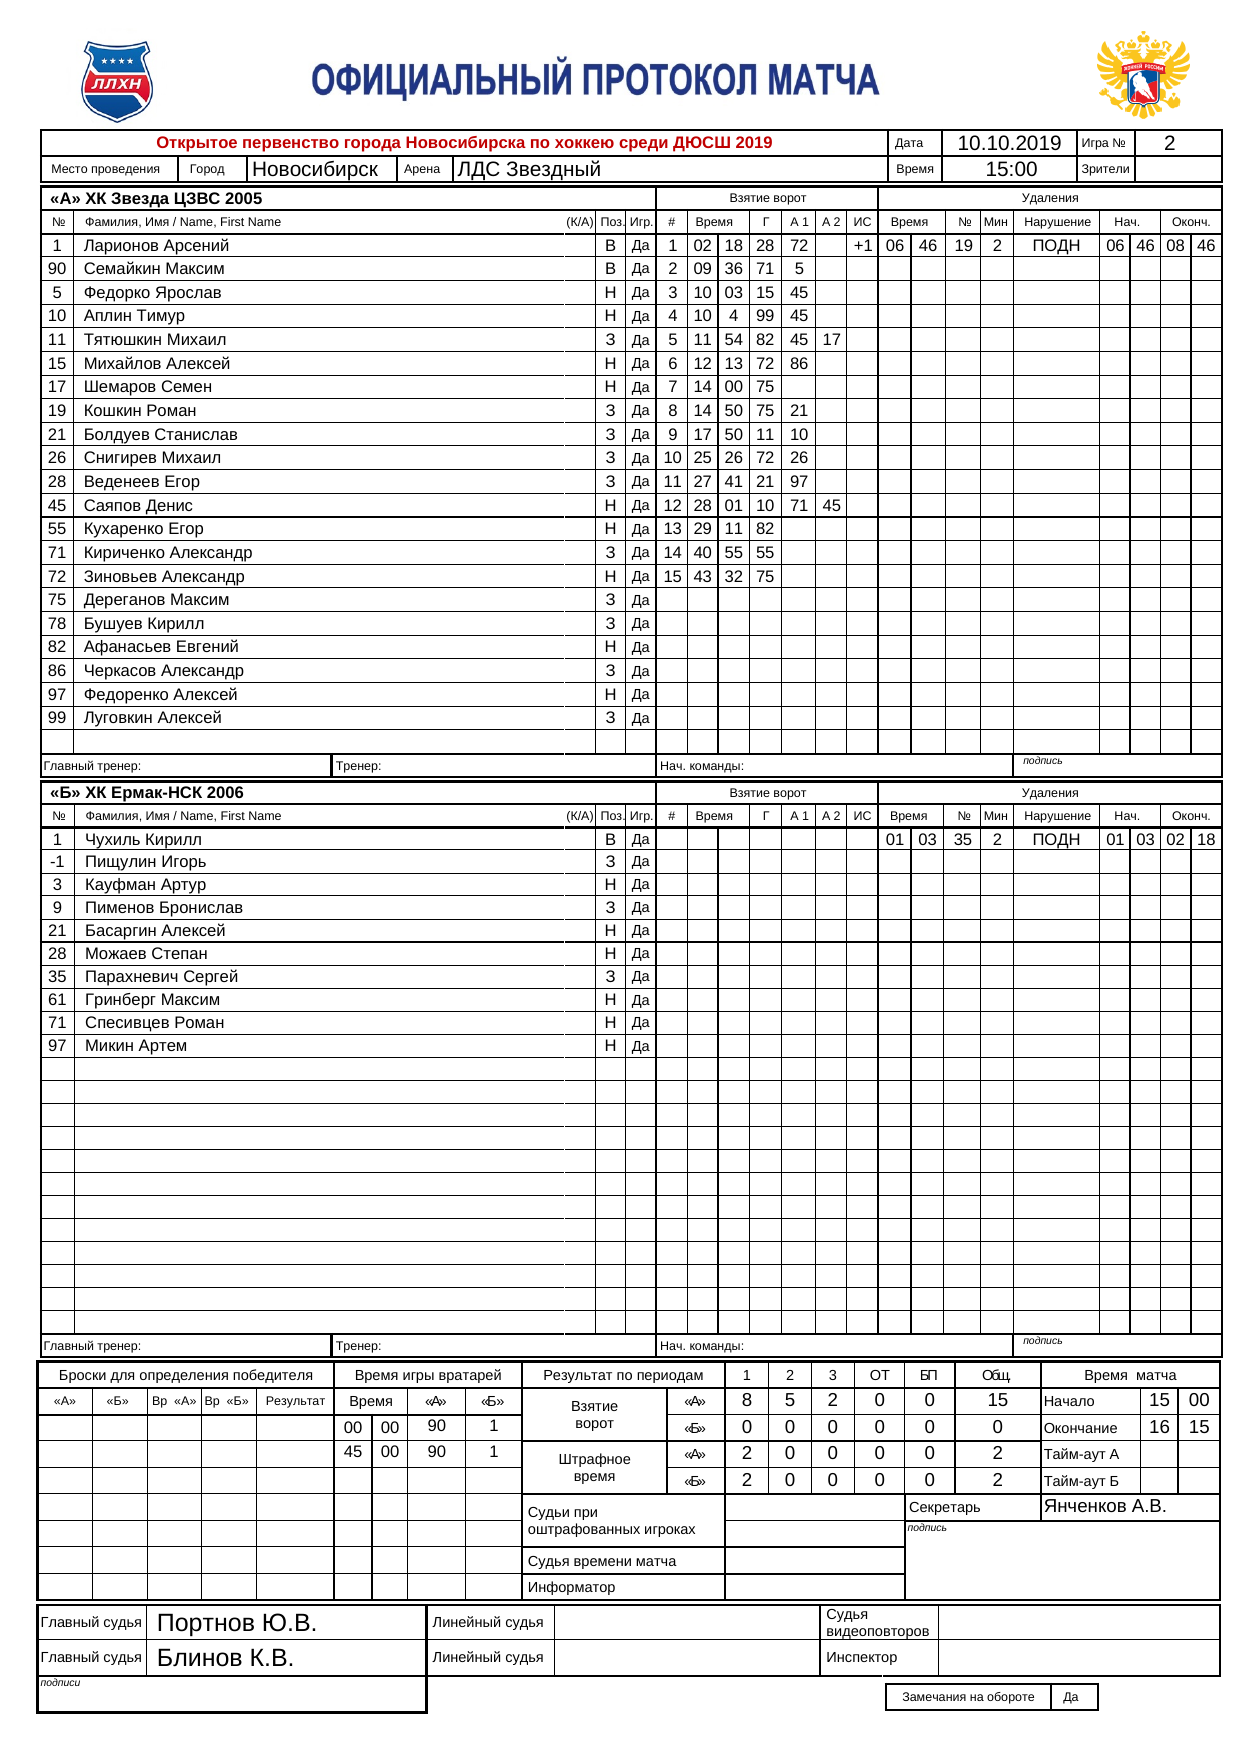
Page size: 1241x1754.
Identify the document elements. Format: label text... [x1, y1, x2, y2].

table_cell [750, 1081, 781, 1103]
table_cell [626, 1242, 655, 1264]
table_cell [1100, 399, 1129, 422]
table_cell [912, 1196, 943, 1218]
table_cell [148, 1441, 201, 1467]
table_cell [847, 1150, 877, 1172]
table_cell Дереганов Максим [74, 588, 564, 611]
table_cell [719, 1311, 749, 1333]
table_cell 15 [1179, 1415, 1219, 1440]
table_cell [1161, 423, 1190, 445]
table_cell [912, 588, 945, 611]
table_cell [1014, 257, 1099, 280]
table_cell 5 [769, 1389, 811, 1413]
table_cell [626, 1081, 655, 1103]
table_cell [565, 874, 595, 895]
table_cell [657, 1196, 687, 1218]
table_cell [750, 920, 781, 941]
table_cell 08 [1161, 235, 1190, 256]
table_cell [1131, 896, 1160, 918]
table_cell [750, 707, 781, 729]
table_cell ПОДН [1014, 235, 1099, 256]
table_cell 90 [408, 1416, 465, 1440]
table_cell [847, 588, 877, 611]
table_cell 06 [1100, 235, 1129, 256]
table_cell [939, 1606, 1219, 1639]
table_cell [782, 1196, 815, 1218]
table_cell 97 [782, 470, 815, 493]
table_cell 54 [719, 328, 749, 351]
table_cell [847, 966, 877, 987]
table_cell [202, 1521, 256, 1546]
table_cell Парахневич Сергей [75, 966, 564, 987]
table_cell [750, 966, 781, 987]
table_cell Время [879, 805, 943, 826]
table_cell [1100, 1035, 1129, 1057]
table_cell [565, 1035, 595, 1057]
table_cell [335, 1521, 371, 1546]
table_cell [750, 1242, 781, 1264]
table_cell [1014, 565, 1099, 587]
table_cell Да [626, 281, 655, 303]
table_cell [42, 1150, 74, 1172]
table_cell Да [626, 920, 655, 941]
table_cell [148, 1468, 201, 1493]
table_cell [944, 1311, 980, 1333]
table_cell [816, 565, 846, 587]
table_cell [816, 399, 846, 422]
table_cell [657, 920, 687, 941]
table_cell [816, 1035, 846, 1057]
table_cell [1014, 541, 1099, 564]
table_cell Зиновьев Александр [74, 565, 564, 587]
table_cell [719, 1150, 749, 1172]
table_cell [981, 966, 1013, 987]
table_cell 28 [688, 494, 717, 516]
table_cell Да [626, 494, 655, 516]
table_cell Да [626, 588, 655, 611]
table_cell [719, 1288, 749, 1310]
table_cell [565, 730, 595, 753]
table_cell [879, 636, 910, 658]
table_cell [202, 1416, 256, 1440]
table_cell [981, 612, 1013, 634]
table_cell [688, 1012, 717, 1033]
table_cell [981, 1265, 1013, 1287]
table_cell [75, 1104, 564, 1126]
table_cell (К/А) [565, 211, 595, 233]
table_cell [257, 1547, 333, 1573]
table_cell 15:00 [943, 157, 1076, 181]
table_cell [565, 376, 595, 398]
table_cell [847, 541, 877, 564]
table_cell Янченков А.В. [1042, 1495, 1219, 1520]
table_cell Тайм-аут А [1042, 1441, 1140, 1467]
table_cell 01 [719, 494, 749, 516]
table_cell Блинов К.В. [147, 1640, 425, 1675]
table_cell [912, 541, 945, 564]
table_cell Секретарь [906, 1495, 1040, 1520]
table_cell Оконч. [1161, 805, 1221, 826]
table_cell [1014, 707, 1099, 729]
table_cell [1161, 1035, 1190, 1057]
table_cell [1131, 1150, 1160, 1172]
table_cell Окончание [1042, 1415, 1140, 1440]
table_cell [1014, 1127, 1099, 1149]
table_cell [726, 1575, 904, 1599]
table_cell Да [626, 235, 655, 256]
table_cell Да [626, 518, 655, 540]
table_cell 0 [855, 1442, 904, 1467]
table_cell [596, 1311, 625, 1333]
table_cell [946, 470, 980, 493]
table_cell Пищулин Игорь [75, 850, 564, 872]
table_cell [148, 1494, 201, 1520]
table_cell [847, 305, 877, 327]
table_cell [847, 565, 877, 587]
table_cell 75 [750, 376, 781, 398]
table_cell Место проведения [42, 157, 177, 181]
table_cell 5 [782, 257, 815, 280]
table_cell З [596, 659, 625, 682]
table_cell Ларионов Арсений [74, 235, 564, 256]
table_cell [879, 1081, 910, 1103]
table_cell 82 [750, 518, 781, 540]
table_cell [1014, 1058, 1099, 1079]
table_cell [1131, 305, 1160, 327]
table_cell В [596, 257, 625, 280]
table_header Игра № [1078, 131, 1134, 155]
table_cell 46 [1192, 235, 1221, 256]
table_cell 86 [42, 659, 73, 682]
table_cell 17 [816, 328, 846, 351]
table_cell Поз. [596, 805, 625, 826]
table_cell [657, 1035, 687, 1057]
table_cell Н [596, 683, 625, 706]
table_cell [816, 541, 846, 564]
table_cell Штрафное время [523, 1442, 666, 1493]
table_cell Спесивцев Роман [75, 1012, 564, 1033]
table_cell [596, 1173, 625, 1195]
table_cell [565, 1104, 595, 1126]
table_cell [879, 1173, 910, 1195]
table_cell [1100, 446, 1129, 469]
table_cell 8 [726, 1389, 768, 1413]
table_cell [565, 399, 595, 422]
table_cell [750, 588, 781, 611]
table_header ОТ [855, 1363, 904, 1387]
table_cell [946, 565, 980, 587]
table_cell [1131, 588, 1160, 611]
table_cell 10 [688, 305, 717, 327]
table_cell [1014, 683, 1099, 706]
table_cell [1192, 281, 1221, 303]
table_cell [1131, 518, 1160, 540]
table_cell [719, 966, 749, 987]
table_cell Время [688, 805, 749, 826]
table_cell [596, 1104, 625, 1126]
table_cell [1131, 376, 1160, 398]
table_cell [148, 1574, 201, 1599]
table_cell [1192, 305, 1221, 327]
table_cell Тятюшкин Михаил [74, 328, 564, 351]
table_cell [719, 1104, 749, 1126]
table_cell [1131, 636, 1160, 658]
table_cell [946, 730, 980, 753]
table_cell [981, 1311, 1013, 1333]
table_cell [944, 1219, 980, 1241]
table_cell [879, 1288, 910, 1310]
table_cell 21 [42, 423, 73, 445]
table_cell [1014, 494, 1099, 516]
table_cell [847, 328, 877, 351]
table_cell [1161, 1058, 1190, 1079]
table_cell [750, 683, 781, 706]
table_cell [688, 1265, 717, 1287]
table_cell [719, 874, 749, 895]
table_cell [719, 588, 749, 611]
table_cell Фамилия, Имя / Name, First Name [74, 211, 565, 233]
table_cell З [596, 612, 625, 634]
table_cell [1192, 1265, 1221, 1287]
table_cell [1014, 730, 1099, 753]
table_cell Да [626, 1035, 655, 1057]
table_cell [981, 896, 1013, 918]
table_cell [1131, 1081, 1160, 1103]
table_cell [816, 850, 846, 872]
table_cell З [596, 896, 625, 918]
table_cell 71 [782, 494, 815, 516]
table_cell 19 [946, 235, 980, 256]
table_cell [93, 1468, 147, 1493]
table_cell 41 [719, 470, 749, 493]
table_cell [750, 1035, 781, 1057]
table_cell Кухаренко Егор [74, 518, 564, 540]
table_cell Нач. команды: [657, 1335, 1012, 1356]
table_cell [847, 1242, 877, 1264]
table_cell [1192, 423, 1221, 445]
table_cell [750, 1265, 781, 1287]
table_cell [912, 989, 943, 1011]
table_cell [565, 920, 595, 941]
table_cell [1161, 541, 1190, 564]
table_cell 0 [812, 1468, 854, 1493]
table_cell [626, 1127, 655, 1149]
table_cell 17 [42, 376, 73, 398]
table_cell 00 [373, 1441, 407, 1467]
table_cell [981, 518, 1013, 540]
table_cell [42, 1173, 74, 1195]
table_cell [1192, 470, 1221, 493]
table_cell 90 [42, 257, 73, 280]
table_header Открытое первенство города Новосибирска по хоккею среди ДЮСШ 2019 [42, 131, 887, 155]
table_cell [981, 494, 1013, 516]
table_cell 02 [688, 235, 717, 256]
table_cell [879, 989, 910, 1011]
table_cell Н [596, 920, 625, 941]
table_cell З [596, 446, 625, 469]
table_cell 26 [782, 446, 815, 469]
table_cell [816, 659, 846, 682]
table_cell [657, 1104, 687, 1126]
table_cell Федорко Ярослав [74, 281, 564, 303]
table_cell 01 [1100, 829, 1129, 849]
table_cell [879, 1127, 910, 1149]
table_cell [946, 257, 980, 280]
table_cell «А» [408, 1389, 465, 1413]
table_cell [1192, 328, 1221, 351]
table_cell [816, 1058, 846, 1079]
table_cell [1192, 966, 1221, 987]
table_cell [912, 707, 945, 729]
table_cell [879, 1012, 910, 1033]
table_cell [1161, 683, 1190, 706]
table_cell 8 [657, 399, 687, 422]
table_cell [75, 1219, 564, 1241]
table_cell [1131, 565, 1160, 587]
table_cell Да [626, 683, 655, 706]
table_cell [1192, 874, 1221, 895]
table_cell [565, 989, 595, 1011]
table_cell 15 [956, 1389, 1040, 1413]
table_cell 26 [719, 446, 749, 469]
table_cell [39, 1547, 92, 1573]
table_cell [944, 920, 980, 941]
table_cell 45 [42, 494, 73, 516]
table_cell 0 [812, 1442, 854, 1467]
table_cell 13 [719, 352, 749, 374]
table_cell [879, 683, 910, 706]
table_cell 71 [42, 541, 73, 564]
table_cell [148, 1416, 201, 1440]
table_cell [1192, 518, 1221, 540]
table_cell [75, 1265, 564, 1287]
table_cell [39, 1494, 92, 1520]
table_cell [1161, 518, 1190, 540]
table_cell [847, 850, 877, 872]
table_cell [657, 1058, 687, 1079]
table_cell [565, 636, 595, 658]
table_cell [1192, 659, 1221, 682]
table_cell [981, 1196, 1013, 1218]
table_cell [1100, 328, 1129, 351]
table_header Удаления [879, 188, 1221, 209]
table_cell [816, 1127, 846, 1149]
table_cell [688, 1104, 717, 1126]
table_cell [565, 896, 595, 918]
table_cell [944, 1127, 980, 1149]
table_cell [596, 1058, 625, 1079]
table_cell 1 [42, 829, 74, 849]
table_cell [981, 423, 1013, 445]
table_cell [42, 730, 73, 753]
table_cell З [596, 541, 625, 564]
table_cell 12 [657, 494, 687, 516]
table_cell [657, 1173, 687, 1195]
table_cell [596, 1127, 625, 1149]
table_cell [565, 235, 595, 256]
table_cell [1161, 1012, 1190, 1033]
table_cell Тренер: [333, 1335, 655, 1356]
table_cell Судьи при оштрафованных игроках [523, 1495, 724, 1546]
table_cell Судья времени матча [523, 1548, 724, 1573]
table_cell З [596, 966, 625, 987]
table_cell [1014, 1173, 1099, 1195]
table_cell [1131, 1173, 1160, 1195]
table_cell Да [626, 352, 655, 374]
table_cell 9 [657, 423, 687, 445]
picture [5, 28, 1197, 129]
table_cell [565, 1127, 595, 1149]
table_cell [944, 1058, 980, 1079]
table_cell [750, 1104, 781, 1126]
table_cell 0 [905, 1389, 954, 1413]
table_cell [688, 588, 717, 611]
table_cell Шемаров Семен [74, 376, 564, 398]
table_cell [1100, 874, 1129, 895]
table_cell [782, 518, 815, 540]
table_cell [816, 1311, 846, 1333]
table_cell [847, 446, 877, 469]
table_cell 1 [466, 1441, 521, 1467]
table_cell [719, 730, 749, 753]
table_cell [202, 1494, 256, 1520]
table_cell 45 [335, 1441, 371, 1467]
table_cell [912, 874, 943, 895]
table_cell [1131, 352, 1160, 374]
table_cell [1131, 423, 1160, 445]
table_cell [1100, 1265, 1129, 1287]
table_cell Да [626, 328, 655, 351]
table_cell [1131, 850, 1160, 872]
table_cell [1100, 683, 1129, 706]
table_cell 1 [42, 235, 73, 256]
table_cell [719, 1012, 749, 1033]
table_cell Бушуев Кирилл [74, 612, 564, 634]
table_cell [1192, 494, 1221, 516]
table_cell [688, 943, 717, 964]
table_cell 02 [1161, 829, 1190, 849]
table_cell [879, 707, 910, 729]
table_cell [1161, 1288, 1190, 1310]
table_cell (К/А) [565, 805, 595, 826]
table_cell [688, 989, 717, 1011]
table_cell № [42, 805, 74, 826]
table_cell [879, 257, 910, 280]
table_cell [879, 850, 910, 872]
table_cell [1014, 1242, 1099, 1264]
table_cell [626, 730, 655, 753]
table_cell [1131, 1288, 1160, 1310]
table_cell [596, 1081, 625, 1103]
table_cell [847, 659, 877, 682]
table_cell [750, 896, 781, 918]
table_cell [782, 1104, 815, 1126]
table_cell 3 [657, 281, 687, 303]
table_header Время игры вратарей [335, 1363, 521, 1387]
table_cell [847, 423, 877, 445]
table_cell 00 [373, 1416, 407, 1440]
table_cell [816, 1173, 846, 1195]
table_cell [596, 1265, 625, 1287]
table_cell Чухиль Кирилл [75, 829, 564, 849]
table_cell [42, 1242, 74, 1264]
table_cell [75, 1311, 564, 1333]
table_cell 25 [688, 446, 717, 469]
table_header Взятие ворот [657, 783, 877, 803]
table_cell [847, 989, 877, 1011]
table_cell 14 [657, 541, 687, 564]
table_cell [1192, 541, 1221, 564]
table_cell [1192, 612, 1221, 634]
table_cell [946, 376, 980, 398]
table_cell [782, 1311, 815, 1333]
table_cell [879, 659, 910, 682]
table_cell [688, 1035, 717, 1057]
table_cell [816, 966, 846, 987]
table_cell [688, 920, 717, 941]
table_cell [879, 305, 910, 327]
table_cell З [596, 850, 625, 872]
table_cell 15 [1141, 1389, 1177, 1413]
table_header Взятие ворот [657, 188, 877, 209]
table_cell Начало [1042, 1389, 1140, 1413]
table_cell «А» [668, 1389, 724, 1413]
table_cell [1131, 1219, 1160, 1241]
table_cell 2 [956, 1442, 1040, 1467]
table_header Замечания на обороте [887, 1685, 1050, 1709]
table_cell 00 [719, 376, 749, 398]
table_cell [1136, 157, 1221, 181]
table_cell [1099, 1682, 1220, 1711]
table_cell 21 [782, 399, 815, 422]
table_cell [373, 1574, 407, 1599]
table_cell 15 [750, 281, 781, 303]
table_cell [879, 730, 910, 753]
table_cell [408, 1521, 465, 1546]
table_cell [565, 565, 595, 587]
table_cell 72 [750, 446, 781, 469]
table_cell [1100, 1173, 1129, 1195]
table_cell [93, 1416, 147, 1440]
table_cell [1161, 659, 1190, 682]
table_cell [750, 1012, 781, 1033]
table_cell Инспектор [821, 1640, 938, 1675]
table_cell Снигирев Михаил [74, 446, 564, 469]
table_cell [1161, 470, 1190, 493]
table_cell [879, 1150, 910, 1172]
table_cell 00 [335, 1416, 371, 1440]
table_cell [847, 1311, 877, 1333]
table_cell 46 [912, 235, 945, 256]
table_cell 50 [719, 423, 749, 445]
table_cell 28 [42, 943, 74, 964]
table_cell [202, 1547, 256, 1573]
table_cell 46 [1131, 235, 1160, 256]
table_cell Игр. [626, 211, 655, 233]
table_cell [847, 1012, 877, 1033]
table_cell [719, 1219, 749, 1241]
table_cell [335, 1547, 371, 1573]
table_cell Да [626, 989, 655, 1011]
table_cell [944, 1196, 980, 1218]
table_cell [879, 1058, 910, 1079]
table_cell 72 [42, 565, 73, 587]
table_cell [1014, 920, 1099, 941]
table_cell [1192, 1035, 1221, 1057]
table_cell [847, 683, 877, 706]
table_cell [847, 494, 877, 516]
table_cell 3 [42, 874, 74, 895]
table_cell [1161, 1104, 1190, 1126]
table_cell [847, 518, 877, 540]
table_cell [1131, 1104, 1160, 1126]
table_cell [1014, 966, 1099, 987]
table_cell [912, 1035, 943, 1057]
table_cell «Б» [668, 1468, 724, 1493]
table_cell [719, 850, 749, 872]
table_cell 11 [657, 470, 687, 493]
table_cell [944, 850, 980, 872]
table_cell [657, 1127, 687, 1149]
table_cell [944, 1242, 980, 1264]
table_cell Г [750, 211, 781, 233]
table_cell [1014, 588, 1099, 611]
table_cell [879, 470, 910, 493]
table_cell 2 [956, 1468, 1040, 1493]
table_cell [42, 1127, 74, 1149]
table_cell 1 [657, 235, 687, 256]
table_cell [75, 1242, 564, 1264]
table_cell 2 [726, 1468, 768, 1493]
table_cell Линейный судья [428, 1606, 554, 1639]
table_cell [719, 1196, 749, 1218]
table_cell [879, 399, 910, 422]
table_cell Веденеев Егор [74, 470, 564, 493]
table_cell [944, 943, 980, 964]
table_cell [1161, 1242, 1190, 1264]
table_cell [688, 730, 717, 753]
table_cell [1100, 636, 1129, 658]
table_cell Да [626, 874, 655, 895]
table_cell Да [626, 707, 655, 729]
table_cell [816, 1012, 846, 1033]
table_cell Луговкин Алексей [74, 707, 564, 729]
table_cell «Б » [466, 1389, 521, 1413]
table_cell [1014, 1219, 1099, 1241]
table_cell подписи [39, 1677, 425, 1711]
table_cell [912, 1311, 943, 1333]
table_header 10.10.2019 [943, 131, 1076, 155]
table_cell 2 [812, 1389, 854, 1413]
table_cell [719, 1173, 749, 1195]
table_cell 61 [42, 989, 74, 1011]
table_cell [879, 541, 910, 564]
table_cell [335, 1574, 371, 1599]
table_cell [912, 1242, 943, 1264]
table_cell 97 [42, 1035, 74, 1057]
table_cell [565, 1081, 595, 1103]
table_header Общ. [956, 1363, 1040, 1387]
table_cell [879, 1265, 910, 1287]
table_cell [1131, 1012, 1160, 1033]
table_cell [816, 920, 846, 941]
table_cell [1100, 943, 1129, 964]
table_cell [782, 1265, 815, 1287]
table_cell Да [626, 659, 655, 682]
table_cell [1192, 707, 1221, 729]
table_cell [981, 446, 1013, 469]
table_cell 75 [750, 399, 781, 422]
table_cell [912, 376, 945, 398]
table_cell Главный судья [39, 1606, 146, 1639]
table_cell [688, 659, 717, 682]
table_cell № [42, 211, 73, 233]
table_cell [782, 874, 815, 895]
table_cell [847, 1058, 877, 1079]
table_cell [719, 1081, 749, 1103]
table_cell 03 [1131, 829, 1160, 849]
table_cell Судья видеоповторов [821, 1606, 938, 1639]
table_cell [373, 1547, 407, 1573]
table_cell [1131, 328, 1160, 351]
table_cell Да [626, 565, 655, 587]
table_cell [466, 1494, 521, 1520]
table_cell 0 [769, 1415, 811, 1440]
table_cell 11 [42, 328, 73, 351]
table_cell [719, 1242, 749, 1264]
table_cell [847, 707, 877, 729]
table_cell 11 [719, 518, 749, 540]
table_cell [565, 352, 595, 374]
table_cell [1014, 446, 1099, 469]
table_cell Федоренко Алексей [74, 683, 564, 706]
table_cell [719, 920, 749, 941]
table_cell Да [626, 470, 655, 493]
table_cell [912, 1265, 943, 1287]
table_cell [879, 1035, 910, 1057]
table_cell Н [596, 636, 625, 658]
table_cell Мин [981, 805, 1013, 826]
table_cell [1100, 1150, 1129, 1172]
table_cell [816, 1265, 846, 1287]
table_cell [1131, 989, 1160, 1011]
table_cell [626, 1265, 655, 1287]
table_cell [1014, 636, 1099, 658]
table_cell [879, 1104, 910, 1126]
table_cell ЛДС Звездный [454, 157, 887, 181]
table_cell [912, 470, 945, 493]
table_cell [1131, 541, 1160, 564]
table_cell Взятие ворот [523, 1389, 666, 1440]
table_cell [1161, 989, 1190, 1011]
table_cell 28 [750, 235, 781, 256]
table_cell подпись [1014, 755, 1221, 776]
table_cell [782, 1242, 815, 1264]
table_cell Вр «Б» [202, 1389, 256, 1413]
table_cell 19 [42, 399, 73, 422]
table_cell [93, 1441, 147, 1467]
table_cell [1192, 1288, 1221, 1310]
table_cell [1014, 1012, 1099, 1033]
table_cell [688, 1127, 717, 1149]
table_cell [719, 829, 749, 849]
table_cell ПОДН [1014, 829, 1099, 849]
table_cell [1192, 565, 1221, 587]
table_cell [912, 1150, 943, 1172]
table_cell [750, 659, 781, 682]
table_cell Кошкин Роман [74, 399, 564, 422]
table_cell [944, 989, 980, 1011]
table_cell 1 [466, 1416, 521, 1440]
table_cell 10 [782, 423, 815, 445]
table_cell [847, 874, 877, 895]
table_cell [912, 352, 945, 374]
table_cell 15 [42, 352, 73, 374]
table_cell [1192, 446, 1221, 469]
table_cell [981, 328, 1013, 351]
table_cell [1131, 874, 1160, 895]
table_cell Город [179, 157, 246, 181]
table_cell [1014, 399, 1099, 422]
table_cell [879, 328, 910, 351]
table_cell [879, 874, 910, 895]
table_cell [750, 1311, 781, 1333]
table_cell 50 [719, 399, 749, 422]
table_cell З [596, 470, 625, 493]
table_cell [657, 636, 687, 658]
table_cell [1192, 257, 1221, 280]
table_cell А 2 [816, 805, 846, 826]
table_cell Семайкин Максим [74, 257, 564, 280]
table_cell [1100, 1012, 1129, 1033]
table_cell [782, 989, 815, 1011]
table_cell [1100, 1311, 1129, 1333]
table_cell [565, 1242, 595, 1264]
table_cell [1131, 470, 1160, 493]
table_cell [1161, 1127, 1190, 1149]
table_cell [1100, 1219, 1129, 1241]
table_cell [944, 874, 980, 895]
table_cell 82 [42, 636, 73, 658]
table_cell [939, 1640, 1219, 1675]
table_cell 32 [719, 565, 749, 587]
table_cell 78 [42, 612, 73, 634]
table_cell [257, 1494, 333, 1520]
table_cell [782, 1288, 815, 1310]
table_cell [847, 399, 877, 422]
table_cell Зрители [1078, 157, 1134, 181]
table_cell [847, 1127, 877, 1149]
table_cell [750, 1150, 781, 1172]
table_cell [1161, 1196, 1190, 1218]
table_cell [565, 494, 595, 516]
table_cell [847, 612, 877, 634]
table_cell [688, 874, 717, 895]
table_cell [847, 470, 877, 493]
table_cell [719, 1058, 749, 1079]
table_cell 5 [657, 328, 687, 351]
table_cell [981, 989, 1013, 1011]
table_cell [847, 1173, 877, 1195]
table_cell 45 [782, 281, 815, 303]
table_cell [1192, 1219, 1221, 1241]
table_cell [816, 730, 846, 753]
table_cell [1141, 1468, 1177, 1493]
table_cell Н [596, 352, 625, 374]
table_cell 45 [782, 305, 815, 327]
table_cell [1100, 305, 1129, 327]
table_cell [912, 612, 945, 634]
table_cell [782, 565, 815, 587]
table_cell [657, 966, 687, 987]
table_cell [1014, 518, 1099, 540]
table_cell [946, 352, 980, 374]
table_cell 35 [944, 829, 980, 849]
table_cell Арена [398, 157, 452, 181]
table_header 2 [769, 1363, 811, 1387]
table_header «Б» ХК Ермак-НСК 2006 [42, 783, 655, 803]
table_cell [1014, 659, 1099, 682]
table_cell [912, 423, 945, 445]
table_cell +1 [847, 235, 877, 256]
table_cell Время [335, 1389, 407, 1413]
table_cell [912, 636, 945, 658]
table_cell [373, 1521, 407, 1546]
table_cell [782, 588, 815, 611]
table_cell [981, 1012, 1013, 1033]
table_cell [1014, 850, 1099, 872]
table_cell [1192, 1242, 1221, 1264]
table_cell [879, 1196, 910, 1218]
table_cell [1131, 446, 1160, 469]
table_cell «А» [668, 1442, 724, 1467]
table_cell [408, 1494, 465, 1520]
table_cell Басаргин Алексей [75, 920, 564, 941]
table_cell [719, 659, 749, 682]
table_cell ИС [847, 211, 877, 233]
table_cell [782, 636, 815, 658]
table_cell [1100, 1288, 1129, 1310]
table_cell 06 [879, 235, 910, 256]
table_cell [912, 683, 945, 706]
table_cell [1014, 1104, 1099, 1126]
table_cell [944, 1265, 980, 1287]
table_cell [1161, 966, 1190, 987]
table_cell [1192, 376, 1221, 398]
table_cell [883, 1677, 1220, 1681]
table_cell [42, 1265, 74, 1287]
table_cell [719, 612, 749, 634]
table_cell [1161, 328, 1190, 351]
table_cell [1100, 1058, 1129, 1079]
table_cell [257, 1441, 333, 1467]
table_cell Саяпов Денис [74, 494, 564, 516]
table_cell [1161, 446, 1190, 469]
table_cell [981, 1150, 1013, 1172]
table_cell [1100, 1196, 1129, 1218]
table_cell [912, 659, 945, 682]
table_cell [816, 896, 846, 918]
table_cell [565, 328, 595, 351]
table_cell [93, 1494, 147, 1520]
table_cell [816, 1196, 846, 1218]
table_cell [657, 707, 687, 729]
table_cell 45 [782, 328, 815, 351]
table_header Дата [889, 131, 941, 155]
table_cell [688, 896, 717, 918]
table_cell [688, 966, 717, 987]
table_cell [93, 1574, 147, 1599]
table_cell «Б» [93, 1389, 147, 1413]
table_cell 03 [719, 281, 749, 303]
table_cell [688, 1311, 717, 1333]
table_cell 03 [912, 829, 943, 849]
table_cell [750, 874, 781, 895]
table_cell [39, 1574, 92, 1599]
table_cell Результат [257, 1389, 333, 1413]
table_cell Фамилия, Имя / Name, First Name [75, 805, 565, 826]
table_cell [1131, 1196, 1160, 1218]
table_cell [75, 1173, 564, 1195]
table_cell [1100, 920, 1129, 941]
table_cell [1192, 1196, 1221, 1218]
table_cell [726, 1548, 904, 1573]
table_cell [257, 1574, 333, 1599]
table_cell [688, 850, 717, 872]
table_cell [816, 588, 846, 611]
table_cell [335, 1468, 371, 1493]
table_cell [626, 1173, 655, 1195]
table_cell 0 [855, 1468, 904, 1493]
table_cell [1014, 470, 1099, 493]
table_cell [565, 588, 595, 611]
table_cell [1014, 376, 1099, 398]
table_cell 13 [657, 518, 687, 540]
table_cell А 1 [782, 805, 815, 826]
table_cell [1161, 943, 1190, 964]
table_cell [946, 494, 980, 516]
table_cell [1192, 1104, 1221, 1126]
table_cell 29 [688, 518, 717, 540]
table_cell [39, 1468, 92, 1493]
table_cell [408, 1574, 465, 1599]
table_cell [782, 541, 815, 564]
table_cell 12 [688, 352, 717, 374]
table_cell 9 [42, 896, 74, 918]
table_cell [1192, 1081, 1221, 1103]
table_cell Аплин Тимур [74, 305, 564, 327]
table_cell [847, 352, 877, 374]
table_cell [847, 1265, 877, 1287]
table_cell [750, 850, 781, 872]
table_cell [879, 966, 910, 987]
table_cell [565, 659, 595, 682]
table_cell 72 [782, 235, 815, 256]
table_cell [847, 1288, 877, 1310]
table_cell [816, 470, 846, 493]
table_cell [782, 1035, 815, 1057]
table_cell [944, 1035, 980, 1057]
table_cell [565, 966, 595, 987]
table_cell [565, 1311, 595, 1333]
table_cell [1100, 588, 1129, 611]
table_cell [782, 612, 815, 634]
table_cell [879, 494, 910, 516]
table_cell [596, 1196, 625, 1218]
table_cell 97 [42, 683, 73, 706]
table_cell [1014, 1311, 1099, 1333]
table_cell [981, 470, 1013, 493]
table_cell [555, 1640, 819, 1675]
table_cell [1192, 636, 1221, 658]
table_cell Мин [981, 211, 1013, 233]
table_cell [565, 446, 595, 469]
table_header Удаления [879, 783, 1221, 803]
table_cell [1014, 423, 1099, 445]
table_cell [1179, 1468, 1219, 1493]
table_cell [596, 1288, 625, 1310]
table_cell [1131, 1127, 1160, 1149]
table_cell [719, 636, 749, 658]
table_cell [1192, 896, 1221, 918]
table_cell [981, 1081, 1013, 1103]
table_cell Главный судья [39, 1640, 146, 1675]
table_cell [1014, 1265, 1099, 1287]
table_cell [466, 1574, 521, 1599]
table_cell [657, 850, 687, 872]
table_cell [912, 1012, 943, 1033]
table_cell [257, 1468, 333, 1493]
table_cell Болдуев Станислав [74, 423, 564, 445]
table_cell Игр. [626, 805, 655, 826]
table_cell [912, 1219, 943, 1241]
table_cell Да [626, 541, 655, 564]
table_cell 35 [42, 966, 74, 987]
table_cell 7 [657, 376, 687, 398]
table_cell [782, 707, 815, 729]
table_cell [879, 565, 910, 587]
table_cell [912, 305, 945, 327]
table_cell [202, 1574, 256, 1599]
table_cell 0 [956, 1415, 1040, 1440]
table_cell [565, 305, 595, 327]
table_cell [1100, 1104, 1129, 1126]
table_cell 18 [719, 235, 749, 256]
table_cell [1100, 730, 1129, 753]
table_cell [944, 1288, 980, 1310]
table_cell Новосибирск [248, 157, 396, 181]
table_cell [944, 896, 980, 918]
table_cell [1100, 707, 1129, 729]
table_cell [1161, 1173, 1190, 1195]
table_cell Нарушение [1014, 211, 1099, 233]
table_cell [847, 1104, 877, 1126]
table_cell [657, 588, 687, 611]
table_cell Кауфман Артур [75, 874, 564, 895]
table_cell [782, 376, 815, 398]
table_cell [912, 896, 943, 918]
table_cell Н [596, 565, 625, 587]
table_cell [981, 1288, 1013, 1310]
table_cell [1100, 1242, 1129, 1264]
table_cell [912, 1288, 943, 1310]
table_cell [148, 1547, 201, 1573]
table_cell Н [596, 494, 625, 516]
table_cell Время [889, 157, 941, 181]
table_cell [1100, 659, 1129, 682]
table_cell [847, 896, 877, 918]
table_cell Линейный судья [428, 1640, 554, 1675]
table_cell [946, 423, 980, 445]
table_cell [782, 730, 815, 753]
table_cell [816, 423, 846, 445]
table_cell [782, 943, 815, 964]
table_cell [981, 588, 1013, 611]
table_cell [1014, 1150, 1099, 1172]
table_cell [466, 1468, 521, 1493]
table_cell [719, 683, 749, 706]
table_cell Да [626, 376, 655, 398]
table_cell [1131, 494, 1160, 516]
table_cell [816, 612, 846, 634]
table_cell [1141, 1441, 1177, 1467]
table_cell З [596, 707, 625, 729]
table_cell [657, 896, 687, 918]
table_cell [816, 683, 846, 706]
table_cell [1161, 920, 1190, 941]
table_cell [816, 1081, 846, 1103]
table_cell В [596, 829, 625, 849]
table_cell [879, 518, 910, 540]
table_cell [981, 943, 1013, 964]
table_cell 15 [657, 565, 687, 587]
table_cell [946, 446, 980, 469]
table_cell [657, 829, 687, 849]
table_cell [74, 730, 564, 753]
table_cell 72 [750, 352, 781, 374]
table_cell [944, 1173, 980, 1195]
table_cell [565, 1219, 595, 1241]
table_cell [202, 1468, 256, 1493]
table_cell [657, 874, 687, 895]
table_cell [1014, 1081, 1099, 1103]
table_cell [946, 305, 980, 327]
table_cell [565, 518, 595, 540]
table_cell [981, 399, 1013, 422]
table_cell 55 [719, 541, 749, 564]
table_cell [688, 707, 717, 729]
table_cell [944, 1081, 980, 1103]
table_cell 0 [769, 1468, 811, 1493]
table_cell [1161, 896, 1190, 918]
table_cell 0 [905, 1468, 954, 1493]
table_cell [719, 943, 749, 964]
table_cell Да [626, 612, 655, 634]
table_cell [1161, 1265, 1190, 1287]
table_cell [1014, 1196, 1099, 1218]
table_cell [657, 683, 687, 706]
table_cell Да [626, 257, 655, 280]
table_cell [750, 1173, 781, 1195]
table_cell [847, 943, 877, 964]
table_cell # [657, 211, 687, 233]
table_cell 14 [688, 399, 717, 422]
table_cell [657, 1242, 687, 1264]
table_cell [1100, 1127, 1129, 1149]
table_cell Да [626, 850, 655, 872]
table_cell [1161, 850, 1190, 872]
table_cell [847, 281, 877, 303]
table_cell [257, 1521, 333, 1546]
table_cell [750, 989, 781, 1011]
table_cell [782, 920, 815, 941]
table_cell [1161, 636, 1190, 658]
table_cell 6 [657, 352, 687, 374]
table_cell [596, 1219, 625, 1241]
table_cell [1161, 612, 1190, 634]
table_cell 99 [750, 305, 781, 327]
table_cell [750, 1219, 781, 1241]
table_cell [912, 494, 945, 516]
table_cell [944, 966, 980, 987]
table_cell [565, 1150, 595, 1172]
table_cell 4 [719, 305, 749, 327]
table_cell [1014, 1035, 1099, 1057]
table_cell [565, 541, 595, 564]
table_cell Да [626, 423, 655, 445]
table_cell 0 [855, 1389, 904, 1413]
table_header Да [1052, 1685, 1097, 1709]
table_cell [42, 1196, 74, 1218]
table_cell 5 [42, 281, 73, 303]
table_cell 10 [42, 305, 73, 327]
table_cell 01 [879, 829, 910, 849]
table_cell 75 [750, 565, 781, 587]
table_cell [408, 1547, 465, 1573]
table_cell [782, 1219, 815, 1241]
table_cell [565, 1265, 595, 1287]
table_cell [1131, 966, 1160, 987]
table_cell [1192, 730, 1221, 753]
table_cell [981, 257, 1013, 280]
table_cell З [596, 328, 625, 351]
table_cell [879, 612, 910, 634]
table_cell Главный тренер: [42, 1335, 330, 1356]
table_cell Вр «А» [148, 1389, 201, 1413]
table_cell 10 [750, 494, 781, 516]
table_cell [750, 1127, 781, 1149]
table_cell 71 [750, 257, 781, 280]
table_cell № [944, 805, 980, 826]
table_cell [1100, 257, 1129, 280]
table_cell [1100, 612, 1129, 634]
table_cell 90 [408, 1441, 465, 1467]
table_cell [816, 376, 846, 398]
table_cell [1014, 281, 1099, 303]
table_cell [1161, 352, 1190, 374]
table_header БП [905, 1363, 954, 1387]
table_cell [1014, 943, 1099, 964]
table_cell [912, 565, 945, 587]
table_header 3 [812, 1363, 854, 1387]
table_cell [750, 1196, 781, 1218]
table_cell «А» [39, 1389, 92, 1413]
table_cell [1014, 896, 1099, 918]
table_cell [1014, 989, 1099, 1011]
table_cell подпись [1014, 1335, 1221, 1356]
table_cell [879, 920, 910, 941]
table_cell [428, 1677, 882, 1711]
table_cell [39, 1441, 92, 1467]
table_cell [946, 541, 980, 564]
table_cell [981, 376, 1013, 398]
table_cell [657, 1265, 687, 1287]
table_cell 86 [782, 352, 815, 374]
table_cell Гринберг Максим [75, 989, 564, 1011]
table_cell [912, 257, 945, 280]
table_cell [1179, 1441, 1219, 1467]
table_cell [565, 423, 595, 445]
table_cell [565, 850, 595, 872]
table_cell [816, 1219, 846, 1241]
table_cell [726, 1495, 904, 1520]
table_cell [202, 1441, 256, 1467]
table_cell [1100, 518, 1129, 540]
table_cell [944, 1012, 980, 1033]
table_cell [816, 257, 846, 280]
table_cell [879, 943, 910, 964]
table_cell [1014, 612, 1099, 634]
table_cell [879, 896, 910, 918]
table_cell [782, 966, 815, 987]
table_cell [42, 1219, 74, 1241]
table_cell Н [596, 376, 625, 398]
table_cell [565, 281, 595, 303]
table_cell 2 [981, 235, 1013, 256]
table_cell 2 [657, 257, 687, 280]
table_cell [847, 376, 877, 398]
table_cell 11 [688, 328, 717, 351]
table_cell [335, 1494, 371, 1520]
table_cell [847, 1035, 877, 1057]
table_cell [782, 659, 815, 682]
table_cell [946, 612, 980, 634]
table_cell [657, 612, 687, 634]
table_cell 17 [688, 423, 717, 445]
table_cell А 1 [782, 211, 815, 233]
table_cell Тайм-аут Б [1042, 1468, 1140, 1493]
table_cell [688, 1058, 717, 1079]
table_cell [981, 541, 1013, 564]
table_cell [1192, 1012, 1221, 1033]
table_cell [1161, 730, 1190, 753]
table_cell [1192, 683, 1221, 706]
table_cell [981, 683, 1013, 706]
table_cell [981, 1219, 1013, 1241]
table_cell [816, 518, 846, 540]
table_cell З [596, 399, 625, 422]
table_cell 0 [769, 1442, 811, 1467]
table_cell [657, 943, 687, 964]
table_cell 75 [42, 588, 73, 611]
table_cell 27 [688, 470, 717, 493]
table_cell [1014, 328, 1099, 351]
table_cell [1100, 989, 1129, 1011]
table_cell Пименов Бронислав [75, 896, 564, 918]
table_cell [75, 1150, 564, 1172]
table_cell [93, 1547, 147, 1573]
table_cell 26 [42, 446, 73, 469]
table_cell [688, 1196, 717, 1218]
table_cell [1131, 399, 1160, 422]
table_cell [946, 683, 980, 706]
table_cell [912, 518, 945, 540]
table_cell [1161, 588, 1190, 611]
table_cell 55 [750, 541, 781, 564]
table_cell [565, 1173, 595, 1195]
table_cell [719, 1035, 749, 1057]
table_cell 0 [726, 1415, 768, 1440]
table_cell [1100, 423, 1129, 445]
table_cell [912, 1081, 943, 1103]
table_cell [750, 730, 781, 753]
table_cell [816, 305, 846, 327]
table_cell Н [596, 281, 625, 303]
table_cell [1192, 1058, 1221, 1079]
table_cell Да [626, 829, 655, 849]
table_cell [1161, 305, 1190, 327]
table_cell [912, 920, 943, 941]
table_cell [657, 989, 687, 1011]
table_cell [879, 423, 910, 445]
table_cell Оконч. [1161, 211, 1221, 233]
table_cell [750, 829, 781, 849]
table_cell [1131, 659, 1160, 682]
table_cell [373, 1468, 407, 1493]
table_cell [782, 1012, 815, 1033]
table_cell [75, 1196, 564, 1218]
table_cell Афанасьев Евгений [74, 636, 564, 658]
table_cell [816, 1150, 846, 1172]
table_cell [1131, 257, 1160, 280]
table_cell [782, 1058, 815, 1079]
table_cell [847, 1081, 877, 1103]
table_cell [719, 1265, 749, 1287]
table_cell [816, 1288, 846, 1310]
table_cell [879, 1219, 910, 1241]
table_cell [688, 1173, 717, 1195]
table_cell [257, 1416, 333, 1440]
table_cell # [657, 805, 687, 826]
table_cell 10 [688, 281, 717, 303]
table_cell [847, 1196, 877, 1218]
table_cell [719, 896, 749, 918]
table_cell [750, 612, 781, 634]
table_cell [1161, 399, 1190, 422]
table_cell [750, 636, 781, 658]
table_cell [565, 470, 595, 493]
table_cell 0 [812, 1415, 854, 1440]
table_cell [565, 1196, 595, 1218]
table_cell [879, 1242, 910, 1264]
table_header «А» ХК Звезда ЦЗВС 2005 [42, 188, 655, 209]
table_cell Да [626, 1012, 655, 1033]
table_cell [626, 1104, 655, 1126]
table_cell 16 [1141, 1415, 1177, 1440]
table_cell [981, 565, 1013, 587]
table_cell [565, 683, 595, 706]
table_cell Нач. команды: [657, 755, 1012, 776]
table_cell 55 [42, 518, 73, 540]
table_cell [946, 707, 980, 729]
table_cell [816, 874, 846, 895]
table_cell 09 [688, 257, 717, 280]
table_cell [688, 829, 717, 849]
table_cell 0 [855, 1415, 904, 1440]
table_cell [1161, 1081, 1190, 1103]
table_cell [816, 636, 846, 658]
table_cell № [946, 211, 980, 233]
table_cell 21 [750, 470, 781, 493]
table_cell Н [596, 1035, 625, 1057]
table_cell [1161, 707, 1190, 729]
table_cell 4 [657, 305, 687, 327]
table_cell [782, 683, 815, 706]
table_cell [1014, 305, 1099, 327]
table_cell [879, 376, 910, 398]
table_cell [912, 1058, 943, 1079]
table_cell Черкасов Александр [74, 659, 564, 682]
table_cell [1192, 920, 1221, 941]
table_cell 10 [657, 446, 687, 469]
table_cell [657, 730, 687, 753]
table_cell Время [688, 211, 749, 233]
table_cell [657, 1219, 687, 1241]
table_cell [1100, 352, 1129, 374]
table_cell [1192, 943, 1221, 964]
table_cell Н [596, 874, 625, 895]
table_cell [1014, 1288, 1099, 1310]
table_cell [912, 730, 945, 753]
table_cell [1192, 399, 1221, 422]
table_cell [912, 850, 943, 872]
table_cell [981, 1127, 1013, 1149]
table_cell Да [626, 399, 655, 422]
table_cell [75, 1288, 564, 1310]
table_cell [782, 1150, 815, 1172]
table_cell [1100, 1081, 1129, 1103]
table_cell Нач. [1100, 805, 1160, 826]
table_cell [408, 1468, 465, 1493]
table_cell [565, 1288, 595, 1310]
table_cell [981, 281, 1013, 303]
table_cell Главный тренер: [42, 755, 330, 776]
table_cell [912, 943, 943, 964]
table_cell [688, 1288, 717, 1310]
table_cell 45 [816, 494, 846, 516]
table_cell [565, 1012, 595, 1033]
table_cell [688, 636, 717, 658]
table_cell [981, 352, 1013, 374]
table_cell [148, 1521, 201, 1546]
table_cell [782, 1081, 815, 1103]
table_cell [1161, 565, 1190, 587]
table_cell [981, 1242, 1013, 1264]
table_cell Н [596, 989, 625, 1011]
table_cell [944, 1150, 980, 1172]
table_cell Да [626, 943, 655, 964]
table_cell [782, 829, 815, 849]
table_header 2 [1136, 131, 1221, 155]
table_cell [1131, 612, 1160, 634]
table_cell [912, 1127, 943, 1149]
table_cell [565, 829, 595, 849]
table_cell [1131, 1265, 1160, 1287]
table_cell Тренер: [333, 755, 655, 776]
table_cell З [596, 588, 625, 611]
table_cell [1161, 874, 1190, 895]
table_cell 21 [42, 920, 74, 941]
table_cell [1131, 1242, 1160, 1264]
table_cell [879, 352, 910, 374]
table_cell Да [626, 446, 655, 469]
table_cell [847, 636, 877, 658]
table_cell [688, 683, 717, 706]
table_cell [816, 352, 846, 374]
table_cell [719, 1127, 749, 1149]
table_cell [1161, 494, 1190, 516]
table_cell Портнов Ю.В. [147, 1606, 425, 1639]
table_cell [719, 707, 749, 729]
table_cell Кириченко Александр [74, 541, 564, 564]
table_cell [816, 446, 846, 469]
table_cell [1100, 850, 1129, 872]
table_cell 71 [42, 1012, 74, 1033]
table_cell [1100, 896, 1129, 918]
table_cell [42, 1081, 74, 1103]
table_cell [782, 850, 815, 872]
table_cell [596, 1150, 625, 1172]
table_cell [42, 1311, 74, 1333]
table_cell [42, 1288, 74, 1310]
table_cell 2 [726, 1442, 768, 1467]
table_cell [1131, 707, 1160, 729]
table_cell [946, 328, 980, 351]
table_cell 99 [42, 707, 73, 729]
table_cell [912, 281, 945, 303]
table_cell [1131, 1311, 1160, 1333]
table_cell [75, 1058, 564, 1079]
table_cell [657, 1012, 687, 1033]
table_cell [626, 1311, 655, 1333]
table_cell Да [626, 636, 655, 658]
table_cell [847, 257, 877, 280]
table_cell 14 [688, 376, 717, 398]
table_cell [1100, 565, 1129, 587]
table_cell Да [626, 896, 655, 918]
table_cell [42, 1104, 74, 1126]
table_cell [75, 1127, 564, 1149]
table_cell [847, 730, 877, 753]
table_cell [847, 829, 877, 849]
table_cell 43 [688, 565, 717, 587]
table_cell Можаев Степан [75, 943, 564, 964]
table_cell [626, 1288, 655, 1310]
table_cell 18 [1192, 829, 1221, 849]
table_cell Время [879, 211, 945, 233]
table_cell [1161, 1150, 1190, 1172]
table_cell [1192, 1150, 1221, 1172]
table_cell Н [596, 1012, 625, 1033]
table_cell 28 [42, 470, 73, 493]
table_cell [555, 1606, 819, 1639]
table_cell [688, 612, 717, 634]
table_cell 00 [1179, 1389, 1219, 1413]
table_cell [657, 1288, 687, 1310]
table_cell Микин Артем [75, 1035, 564, 1057]
table_cell [726, 1521, 904, 1546]
table_cell [946, 659, 980, 682]
table_cell [879, 281, 910, 303]
table_cell [1192, 850, 1221, 872]
table_cell [626, 1219, 655, 1241]
table_cell [688, 1242, 717, 1264]
table_cell [750, 943, 781, 964]
table_cell [981, 659, 1013, 682]
table_cell [946, 636, 980, 658]
table_cell [1014, 352, 1099, 374]
table_cell [373, 1494, 407, 1520]
table_cell [981, 636, 1013, 658]
table_cell [1161, 1219, 1190, 1241]
table_cell Н [596, 943, 625, 964]
table_cell [944, 1104, 980, 1126]
table_cell -1 [42, 850, 74, 872]
table_cell [565, 612, 595, 634]
table_header Время матча [1042, 1363, 1219, 1387]
table_cell [816, 1242, 846, 1264]
table_cell [1100, 966, 1129, 987]
table_cell [719, 989, 749, 1011]
table_cell Поз. [596, 211, 625, 233]
table_cell [688, 1150, 717, 1172]
table_cell З [596, 423, 625, 445]
table_cell [981, 730, 1013, 753]
table_cell [657, 1150, 687, 1172]
table_cell [816, 707, 846, 729]
table_cell [1131, 920, 1160, 941]
table_cell Да [626, 305, 655, 327]
table_cell [1161, 376, 1190, 398]
table_cell [750, 1288, 781, 1310]
table_cell [981, 874, 1013, 895]
table_cell [1192, 989, 1221, 1011]
table_cell [1100, 470, 1129, 493]
table_cell [1192, 588, 1221, 611]
table_cell [816, 281, 846, 303]
table_cell [981, 1173, 1013, 1195]
table_cell Информатор [523, 1575, 724, 1599]
table_cell [782, 896, 815, 918]
table_cell [1192, 1173, 1221, 1195]
table_cell [946, 399, 980, 422]
table_cell [912, 1104, 943, 1126]
table_cell [816, 235, 846, 256]
table_cell [42, 1058, 74, 1079]
table_cell [1131, 683, 1160, 706]
table_cell [816, 1104, 846, 1126]
table_cell [657, 659, 687, 682]
table_cell ИС [847, 805, 877, 826]
table_cell [657, 1311, 687, 1333]
table_cell [688, 1219, 717, 1241]
table_header 1 [726, 1363, 768, 1387]
table_cell [596, 1242, 625, 1264]
table_cell [39, 1416, 92, 1440]
table_cell [1100, 376, 1129, 398]
table_cell [596, 730, 625, 753]
table_cell [1161, 1311, 1190, 1333]
table_cell Нач. [1100, 211, 1160, 233]
table_cell [1161, 281, 1190, 303]
table_cell 36 [719, 257, 749, 280]
table_cell [981, 707, 1013, 729]
table_cell [981, 305, 1013, 327]
table_cell 11 [750, 423, 781, 445]
table_cell [626, 1196, 655, 1218]
table_cell [1192, 1311, 1221, 1333]
table_cell Н [596, 305, 625, 327]
table_cell [1131, 281, 1160, 303]
table_cell [879, 446, 910, 469]
table_cell [1014, 874, 1099, 895]
table_cell [912, 399, 945, 422]
table_cell «Б» [668, 1415, 724, 1440]
table_header Результат по периодам [523, 1363, 724, 1387]
table_cell [626, 1150, 655, 1172]
table_cell [1100, 541, 1129, 564]
table_cell [1131, 943, 1160, 964]
table_cell [981, 850, 1013, 872]
table_cell [912, 328, 945, 351]
table_cell [879, 1311, 910, 1333]
table_cell [1100, 494, 1129, 516]
table_header Броски для определения победителя [39, 1363, 333, 1387]
table_cell [1131, 1035, 1160, 1057]
table_cell 2 [981, 829, 1013, 849]
table_cell Г [750, 805, 781, 826]
table_cell [981, 1035, 1013, 1057]
table_cell [847, 920, 877, 941]
table_cell [750, 1058, 781, 1079]
table_cell [981, 1104, 1013, 1126]
table_cell [879, 588, 910, 611]
table_cell [75, 1081, 564, 1103]
table_cell [1131, 730, 1160, 753]
table_cell [816, 989, 846, 1011]
table_cell [565, 257, 595, 280]
table_cell [1192, 352, 1221, 374]
table_cell [565, 707, 595, 729]
table_cell [847, 1219, 877, 1241]
table_cell [565, 943, 595, 964]
table_cell подпись [906, 1522, 1219, 1599]
table_cell 0 [905, 1442, 954, 1467]
table_cell [912, 966, 943, 987]
table_cell Да [626, 966, 655, 987]
table_cell [782, 1127, 815, 1149]
table_cell Нарушение [1014, 805, 1099, 826]
table_cell А 2 [816, 211, 846, 233]
table_cell Н [596, 518, 625, 540]
table_cell [1161, 257, 1190, 280]
table_cell [816, 943, 846, 964]
table_cell [466, 1521, 521, 1546]
table_cell [816, 829, 846, 849]
table_cell 0 [905, 1415, 954, 1440]
table_cell [657, 1081, 687, 1103]
table_cell [946, 588, 980, 611]
table_cell [1100, 281, 1129, 303]
table_cell [1131, 1058, 1160, 1079]
table_cell 82 [750, 328, 781, 351]
table_cell Михайлов Алексей [74, 352, 564, 374]
table_cell [946, 518, 980, 540]
table_cell [39, 1521, 92, 1546]
table_cell [981, 920, 1013, 941]
table_cell 40 [688, 541, 717, 564]
table_cell [93, 1521, 147, 1546]
table_cell [946, 281, 980, 303]
table_cell [981, 1058, 1013, 1079]
table_cell [912, 1173, 943, 1195]
table_cell [626, 1058, 655, 1079]
table_cell [688, 1081, 717, 1103]
table_cell [1192, 1127, 1221, 1149]
table_cell [466, 1547, 521, 1573]
table_cell [565, 1058, 595, 1079]
table_cell [782, 1173, 815, 1195]
table_cell [912, 446, 945, 469]
table_cell В [596, 235, 625, 256]
